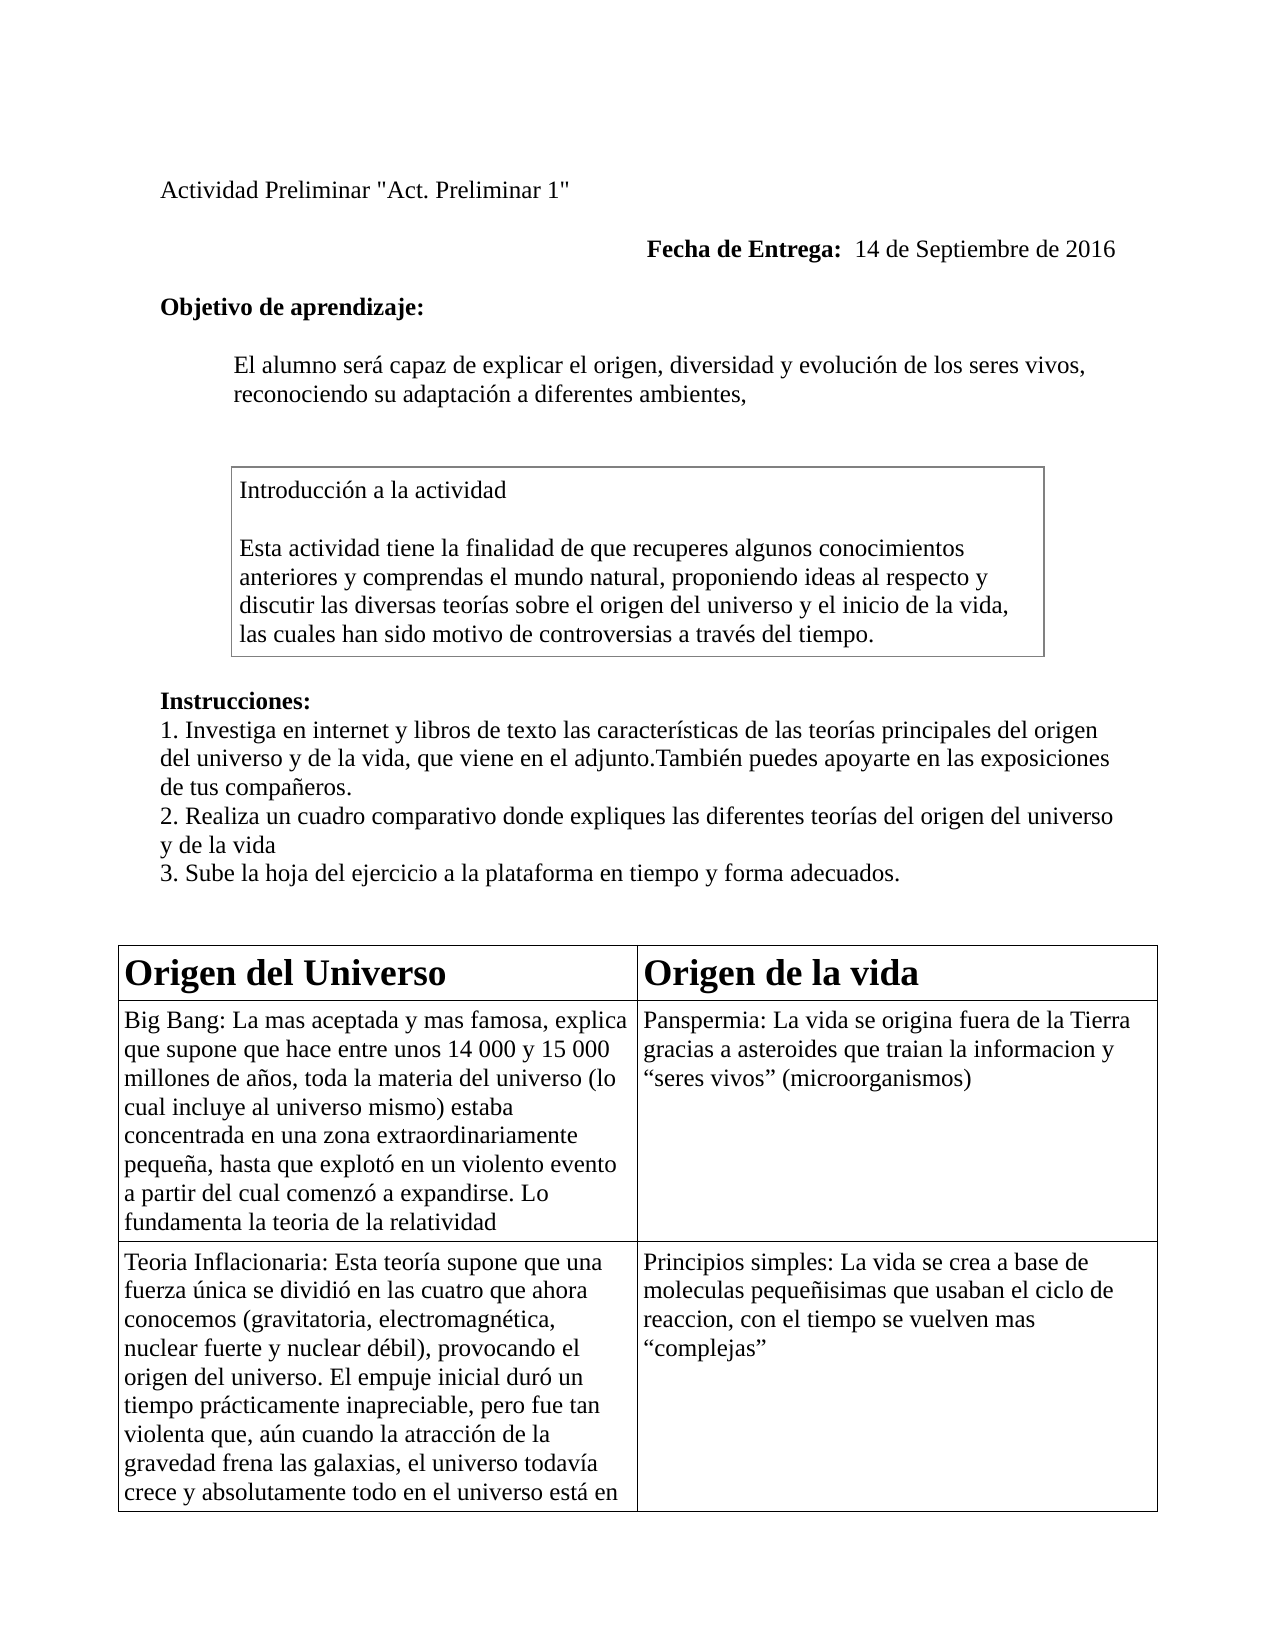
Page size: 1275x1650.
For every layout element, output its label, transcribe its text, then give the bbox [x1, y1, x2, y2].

table_header Introducción a la actividad Esta actividad tiene la finalidad de que recuperes algunos conocimientos anteriores y comprendas el mundo natural, proponiendo ideas al respecto y discutir las diversas teorías sobre el origen del universo y el inicio de la vida, las cuales han sido motivo de controversias a través del tiempo. [232, 468, 1043, 656]
table_cell Principios simples: La vida se crea a base de moleculas pequeñisimas que usaban el ciclo de reaccion, con el tiempo se vuelven mas “complejas” [638, 1242, 1157, 1511]
table_cell Big Bang: La mas aceptada y mas famosa, explica que supone que hace entre unos 14 000 y 15 000 millones de años, toda la materia del universo (lo cual incluye al universo mismo) estaba concentrada en una zona extraordinariamente pequeña, hasta que explotó en un violento evento a partir del cual comenzó a expandirse. Lo fundamenta la teoria de la relatividad [119, 1001, 637, 1241]
table_cell Fecha de Entrega: 14 de Septiembre de 2016 Objetivo de aprendizaje: El alumno será capaz de explicar el origen, diversidad y evolución de los seres vivos, reconociendo su adaptación a diferentes ambientes, Instrucciones: 1. Investiga en internet y libros de texto las características de las teorías principales del origen del universo y de la vida, que viene en el adjunto.También puedes apoyarte en las exposiciones de tus compañeros. 2. Realiza un cuadro comparativo donde expliques las diferentes teorías del origen del universo y de la vida 3. Sube la hoja del ejercicio a la plataforma en tiempo y forma adecuados. [160, 234, 1115, 887]
table_header Origen del Universo [119, 946, 637, 999]
table_header Origen de la vida [638, 946, 1157, 999]
table_cell Teoria Inflacionaria: Esta teoría supone que una fuerza única se dividió en las cuatro que ahora conocemos (gravitatoria, electromagnética, nuclear fuerte y nuclear débil), provocando el origen del universo. El empuje inicial duró un tiempo prácticamente inapreciable, pero fue tan violenta que, aún cuando la atracción de la gravedad frena las galaxias, el universo todavía crece y absolutamente todo en el universo está en [119, 1242, 637, 1511]
table_header Actividad Preliminar "Act. Preliminar 1" [160, 147, 1115, 234]
table_cell Panspermia: La vida se origina fuera de la Tierra gracias a asteroides que traian la informacion y “seres vivos” (microorganismos) [638, 1001, 1157, 1241]
